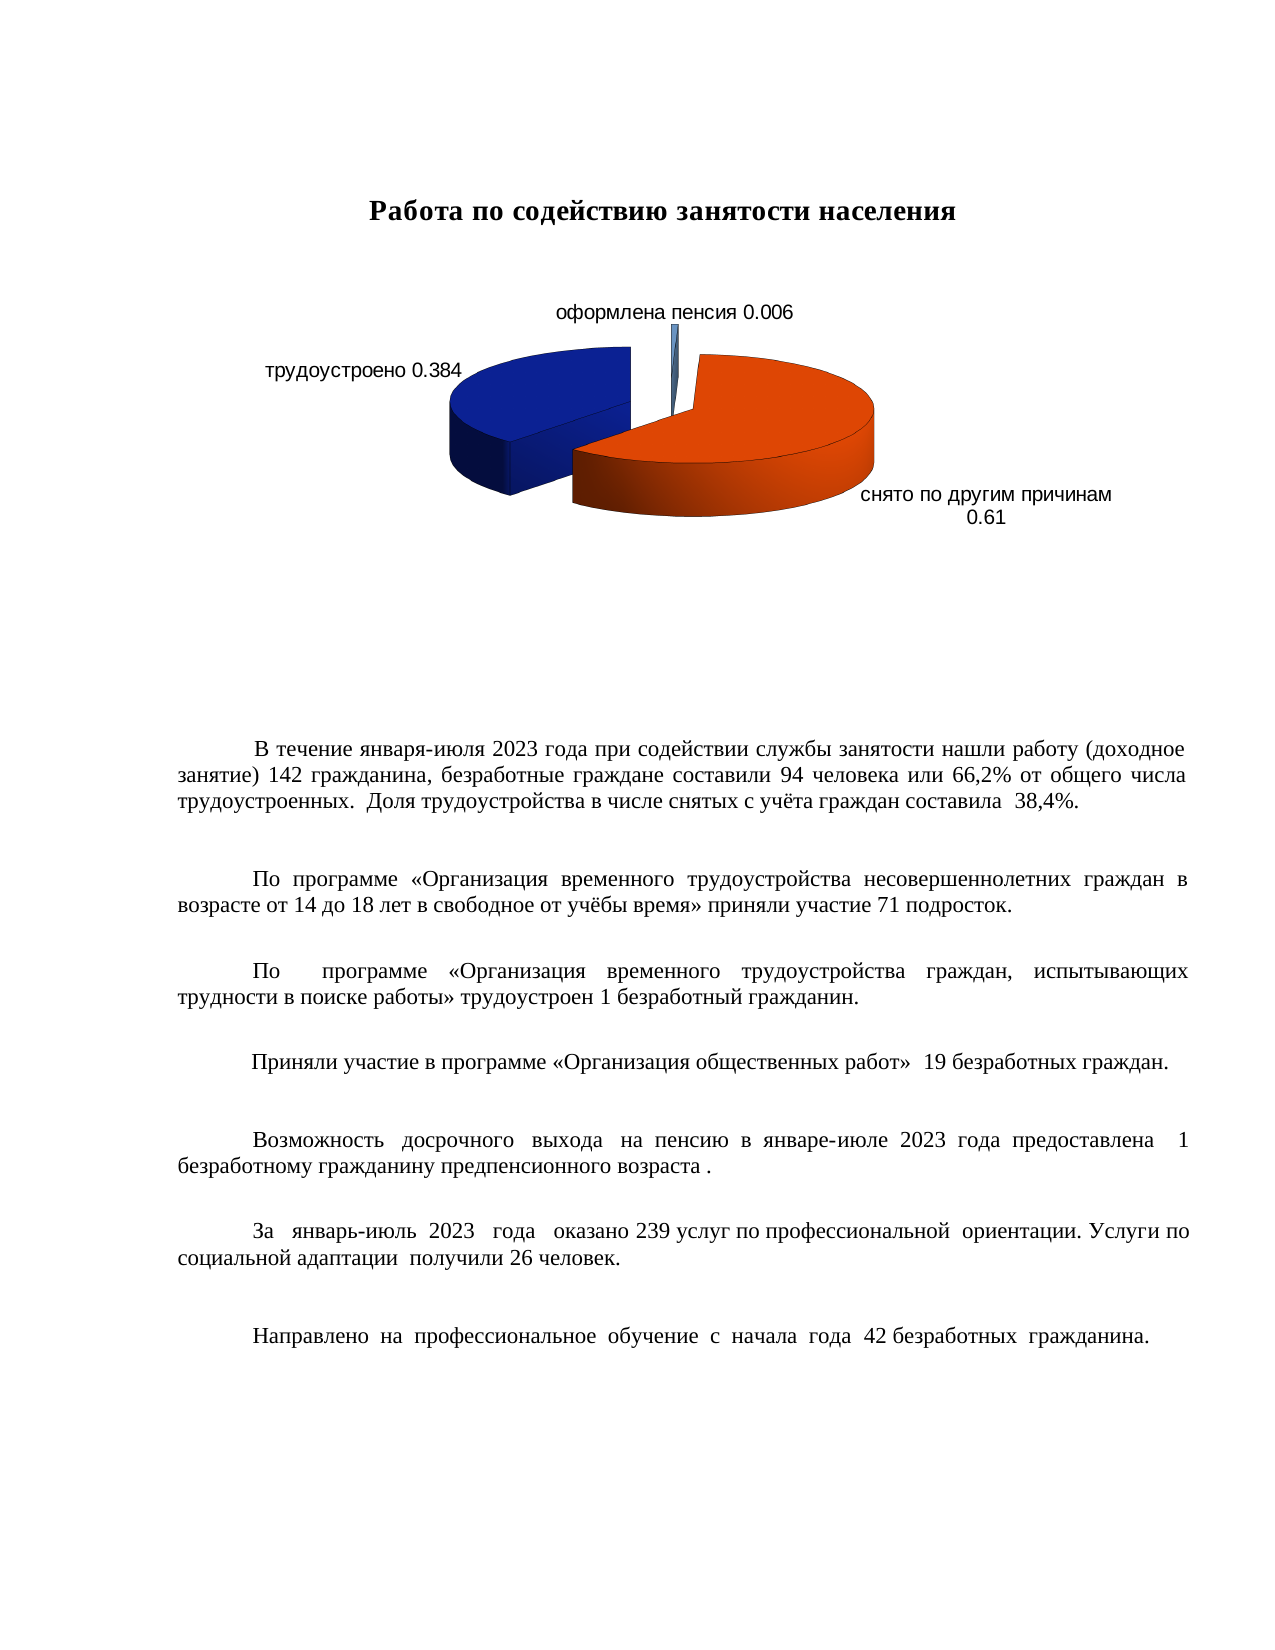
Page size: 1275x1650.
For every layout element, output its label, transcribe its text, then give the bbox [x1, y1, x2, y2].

text По программе «Организация временного трудоустройства несовершеннолетних граждан в возрасте от 14 до 18 лет в свободное от учёбы время» приняли участие 71 подросток. [177, 865, 1190, 918]
text За январь-июль 2023 года оказано 239 услуг по профессиональной ориентации. Услуги по социальной адаптации получили 26 человек. [177, 1218, 1190, 1270]
text По программе «Организация временного трудоустройства граждан, испытывающих трудности в поиске работы» трудоустроен 1 безработный гражданин. [177, 957, 1190, 1009]
text Направлено на профессиональное обучение с начала года 42 безработных гражданина. [177, 1322, 1190, 1348]
text В течение января-июля 2023 года при содействии службы занятости нашли работу (доходное занятие) 142 гражданина, безработные граждане составили 94 человека или 66,2% от общего числа трудоустроенных. Доля трудоустройства в числе снятых с учёта граждан составила 38,4%. [177, 735, 1186, 814]
text Возможность досрочного выхода на пенсию в январе-июле 2023 года предоставлена 1 безработному гражданину предпенсионного возраста . [177, 1126, 1190, 1179]
text Приняли участие в программе «Организация общественных работ» 19 безработных граждан. [177, 1048, 1196, 1075]
